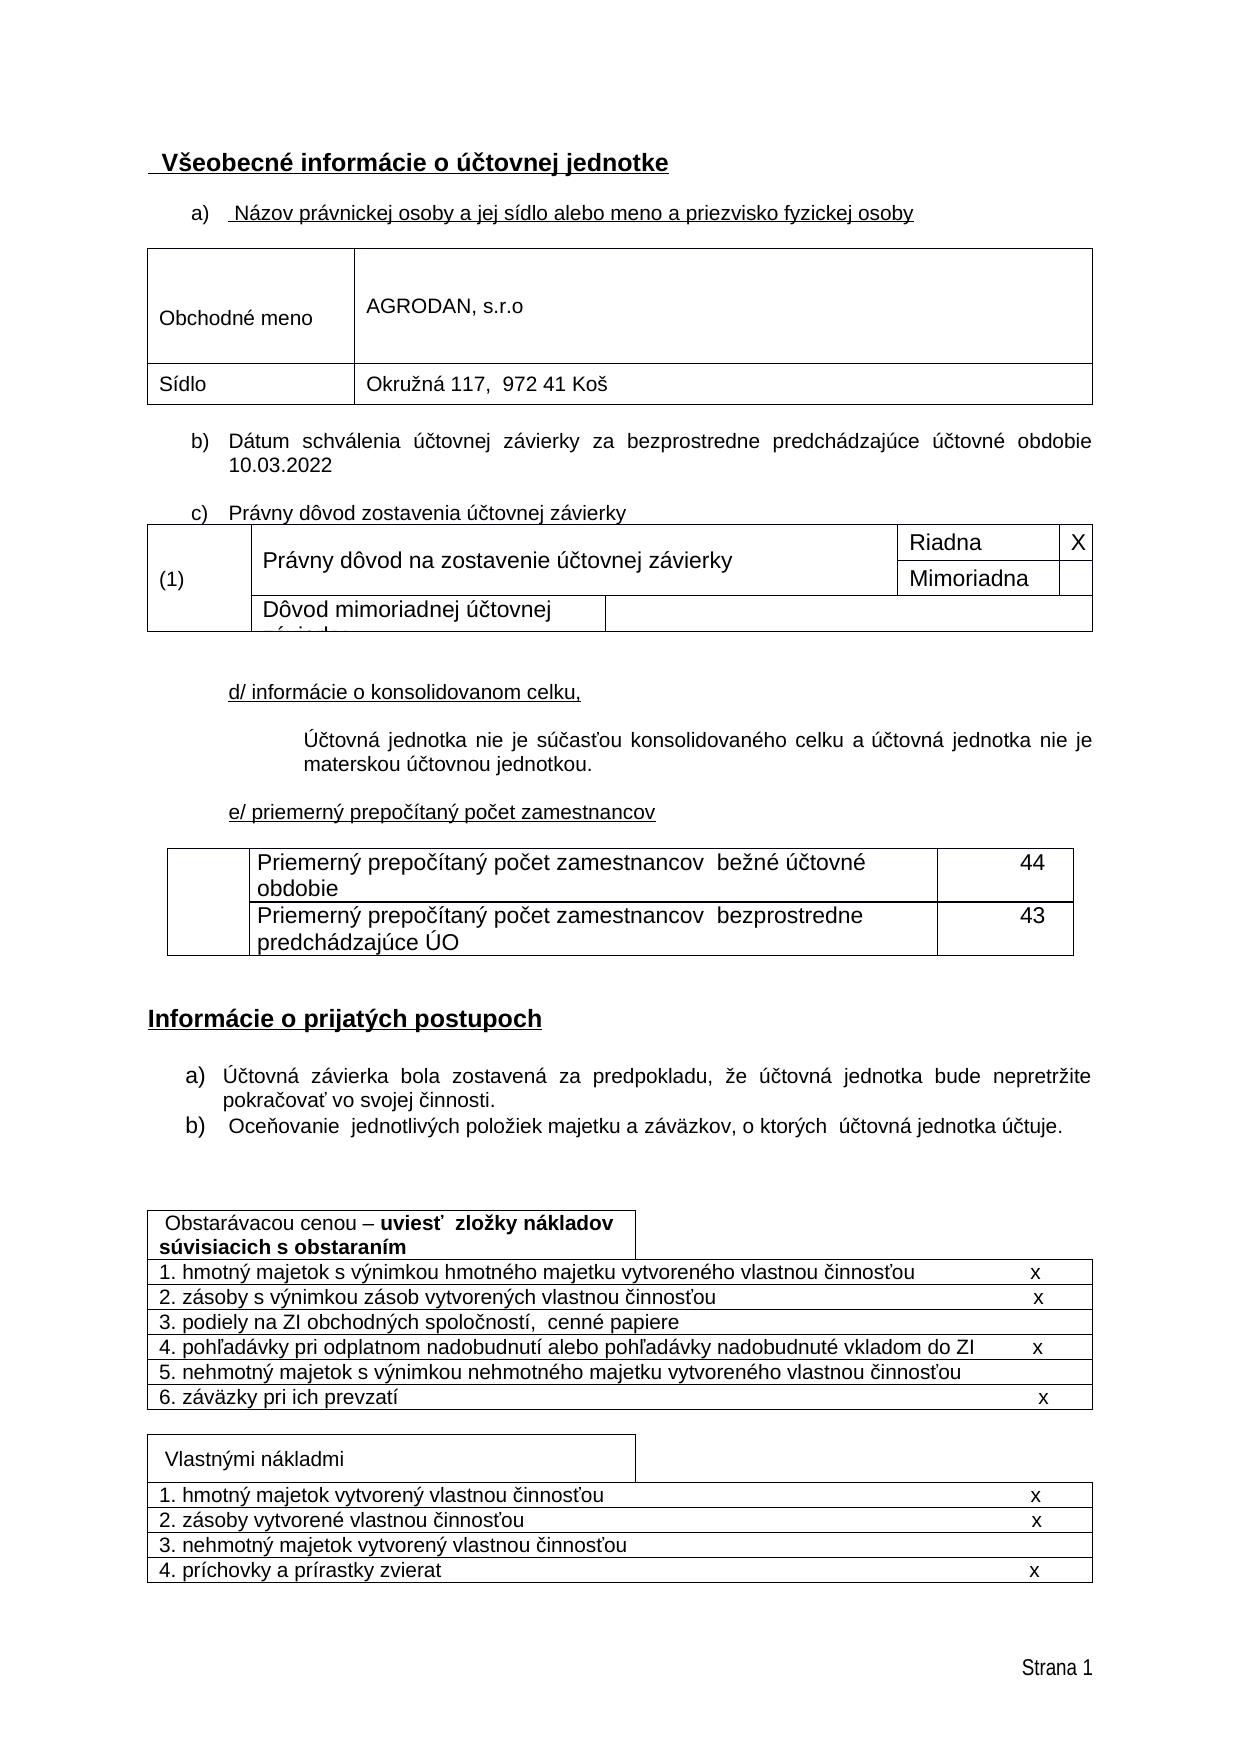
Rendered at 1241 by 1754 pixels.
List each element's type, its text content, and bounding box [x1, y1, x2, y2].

table_header AGRODAN, s.r.o [355, 249, 1092, 363]
table_cell Okružná 117, 972 41 Koš [355, 364, 1092, 403]
table_cell 6. záväzky pri ich prevzatí x [148, 1385, 1092, 1409]
list d/ informácie o konsolidovanom celku, [191, 680, 1093, 704]
list Názov právnickej osoby a jej sídlo alebo meno a priezvisko fyzickej osoby [191, 200, 1093, 224]
table_cell 1. hmotný majetok vytvorený vlastnou činnosťou x [148, 1483, 1092, 1507]
subtitle Všeobecné informácie o účtovnej jednotke [148, 148, 1093, 176]
list Účtovná závierka bola zostavená za predpokladu, že účtovná jednotka bude nepretržite pokračovať vo svojej činnosti. [185, 1062, 1093, 1112]
table_header [636, 1210, 1093, 1259]
text Informácie o prijatých postupoch [148, 1004, 1093, 1033]
table_header X [1060, 525, 1092, 560]
list Oceňovanie jednotlivých položiek majetku a záväzkov, o ktorých účtovná jednotka účtuje. [185, 1112, 1093, 1138]
table_header Riadna [898, 525, 1059, 560]
table_cell 4. príchovky a prírastky zvierat x [148, 1558, 1092, 1582]
table_cell Sídlo [148, 364, 354, 403]
table_header Obstarávacou cenou – uviesť zložky nákladov súvisiacich s obstaraním [148, 1211, 635, 1259]
table_cell [606, 596, 1092, 631]
table_cell 5. nehmotný majetok s výnimkou nehmotného majetku vytvoreného vlastnou činnosťou [148, 1360, 1092, 1384]
table_cell Mimoriadna [898, 561, 1059, 595]
table_cell 1. hmotný majetok s výnimkou hmotného majetku vytvoreného vlastnou činnosťou x [148, 1260, 1092, 1284]
table_cell [1060, 561, 1092, 595]
table_header Vlastnými nákladmi [148, 1435, 635, 1482]
table_header [148, 525, 251, 631]
table_cell 2. zásoby s výnimkou zásob vytvorených vlastnou činnosťou x [148, 1285, 1092, 1309]
table_header [636, 1434, 1093, 1482]
table_header Priemerný prepočítaný počet zamestnancov bežné účtovné obdobie [250, 849, 937, 901]
table_cell Priemerný prepočítaný počet zamestnancov bezprostredne predchádzajúce ÚO [250, 903, 937, 955]
table_header 44 [938, 849, 1073, 901]
list Účtovná jednotka nie je súčasťou konsolidovaného celku a účtovná jednotka nie je materskou účtovnou jednotkou. [266, 728, 1093, 776]
list e/ priemerný prepočítaný počet zamestnancov [191, 800, 1093, 824]
table_cell 43 [938, 903, 1073, 955]
table_header [168, 849, 249, 955]
table_header Právny dôvod na zostavenie účtovnej závierky [252, 525, 897, 595]
list Právny dôvod zostavenia účtovnej závierky [191, 500, 1093, 524]
table_cell 3. nehmotný majetok vytvorený vlastnou činnosťou [148, 1533, 1092, 1557]
table_header Obchodné meno [148, 249, 354, 363]
table_cell 4. pohľadávky pri odplatnom nadobudnutí alebo pohľadávky nadobudnuté vkladom do ZI x [148, 1335, 1092, 1359]
table_cell 2. zásoby vytvorené vlastnou činnosťou x [148, 1508, 1092, 1532]
table_cell 3. podiely na ZI obchodných spoločností, cenné papiere [148, 1310, 1092, 1334]
table_cell Dôvod mimoriadnej účtovnej závierky [252, 596, 605, 631]
list Dátum schválenia účtovnej závierky za bezprostredne predchádzajúce účtovné obdobie 10.03.2022 [191, 428, 1093, 476]
